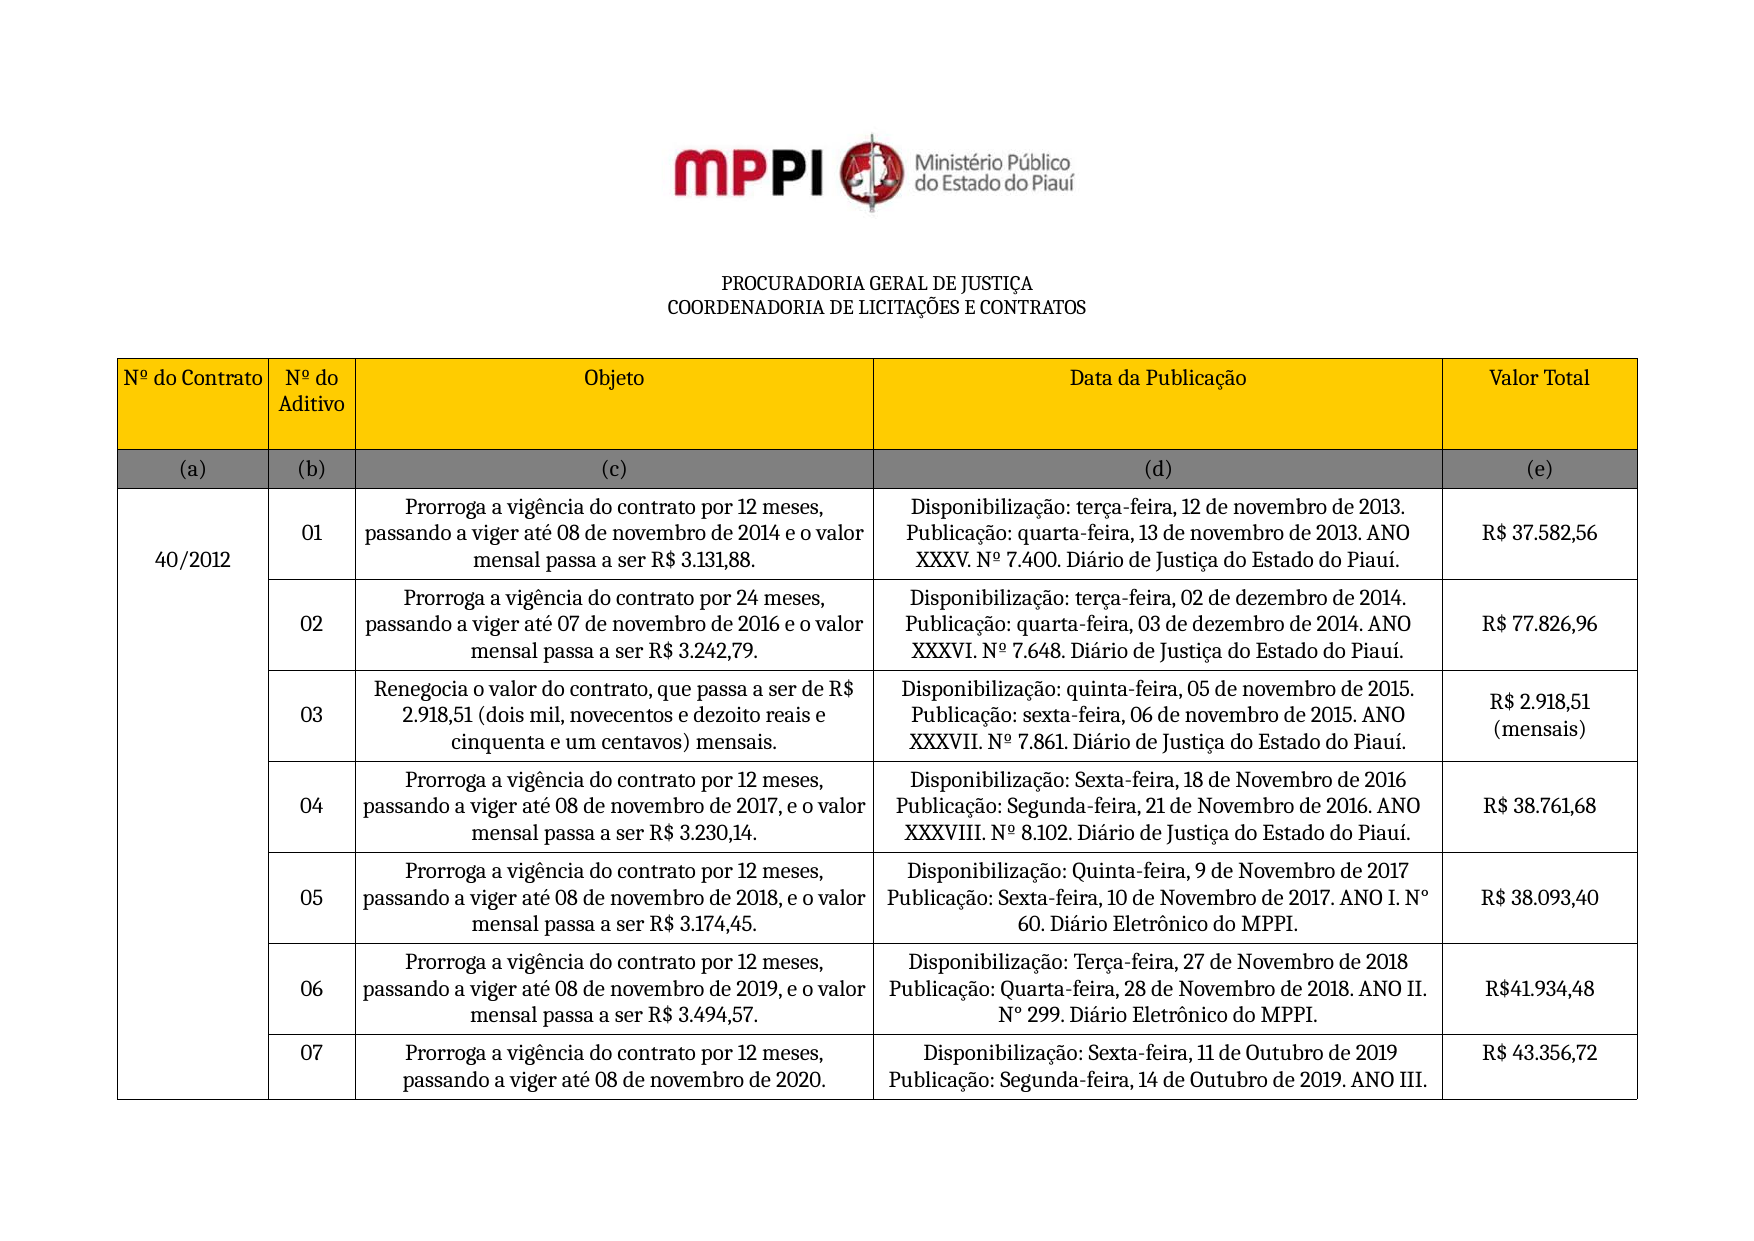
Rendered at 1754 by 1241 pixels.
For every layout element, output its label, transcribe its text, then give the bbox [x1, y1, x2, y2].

table_cell Disponibilização: quinta-feira, 05 de novembro de 2015. Publicação: sexta-feira, 06 de novembro de 2015. ANO XXXVII. Nº 7.861. Diário de Justiça do Estado do Piauí. [874, 671, 1442, 761]
table_cell Prorroga a vigência do contrato por 12 meses, passando a viger até 08 de novembro de 2018, e o valor mensal passa a ser R$ 3.174,45. [356, 853, 873, 943]
table_cell Disponibilização: Sexta-feira, 11 de Outubro de 2019 Publicação: Segunda-feira, 14 de Outubro de 2019. ANO III. [874, 1035, 1442, 1098]
table_header Data da Publicação [874, 359, 1442, 449]
text PROCURADORIA GERAL DE JUSTIÇA [118, 271, 1636, 295]
table_cell R$ 38.093,40 [1443, 853, 1637, 943]
table_cell Renegocia o valor do contrato, que passa a ser de R$ 2.918,51 (dois mil, novecentos e dezoito reais e cinquenta e um centavos) mensais. [356, 671, 873, 761]
text COORDENADORIA DE LICITAÇÕES E CONTRATOS [118, 295, 1636, 319]
table_cell 03 [269, 671, 355, 761]
table_cell R$ 43.356,72 [1443, 1035, 1637, 1098]
table_cell R$41.934,48 [1443, 944, 1637, 1034]
table_cell Disponibilização: terça-feira, 12 de novembro de 2013. Publicação: quarta-feira, 13 de novembro de 2013. ANO XXXV. Nº 7.400. Diário de Justiça do Estado do Piauí. [874, 489, 1442, 579]
table_cell Disponibilização: Terça-feira, 27 de Novembro de 2018 Publicação: Quarta-feira, 28 de Novembro de 2018. ANO II. N° 299. Diário Eletrônico do MPPI. [874, 944, 1442, 1034]
table_cell Prorroga a vigência do contrato por 12 meses, passando a viger até 08 de novembro de 2020. [356, 1035, 873, 1098]
table_cell 06 [269, 944, 355, 1034]
table_cell R$ 2.918,51 (mensais) [1443, 671, 1637, 761]
table_cell Disponibilização: Quinta-feira, 9 de Novembro de 2017 Publicação: Sexta-feira, 10 de Novembro de 2017. ANO I. N° 60. Diário Eletrônico do MPPI. [874, 853, 1442, 943]
picture [661, 118, 1093, 227]
table_cell (a) [118, 450, 268, 488]
table_header Objeto [356, 359, 873, 449]
table_cell Disponibilização: Sexta-feira, 18 de Novembro de 2016 Publicação: Segunda-feira, 21 de Novembro de 2016. ANO XXXVIII. Nº 8.102. Diário de Justiça do Estado do Piauí. [874, 762, 1442, 852]
table_header Valor Total [1443, 359, 1637, 449]
table_cell Prorroga a vigência do contrato por 12 meses, passando a viger até 08 de novembro de 2014 e o valor mensal passa a ser R$ 3.131,88. [356, 489, 873, 579]
table_cell R$ 77.826,96 [1443, 580, 1637, 670]
table_cell 07 [269, 1035, 355, 1098]
table_header Nº do Aditivo [269, 359, 355, 449]
table_cell 01 [269, 489, 355, 579]
table_cell (c) [356, 450, 873, 488]
table_cell (b) [269, 450, 355, 488]
table_cell (e) [1443, 450, 1637, 488]
table_cell 04 [269, 762, 355, 852]
table_cell 40/2012 [118, 489, 268, 1098]
table_cell Disponibilização: terça-feira, 02 de dezembro de 2014. Publicação: quarta-feira, 03 de dezembro de 2014. ANO XXXVI. Nº 7.648. Diário de Justiça do Estado do Piauí. [874, 580, 1442, 670]
table_cell Prorroga a vigência do contrato por 24 meses, passando a viger até 07 de novembro de 2016 e o valor mensal passa a ser R$ 3.242,79. [356, 580, 873, 670]
table_cell R$ 38.761,68 [1443, 762, 1637, 852]
table_cell 05 [269, 853, 355, 943]
table_cell 02 [269, 580, 355, 670]
table_cell R$ 37.582,56 [1443, 489, 1637, 579]
table_header Nº do Contrato [118, 359, 268, 449]
table_cell (d) [874, 450, 1442, 488]
table_cell Prorroga a vigência do contrato por 12 meses, passando a viger até 08 de novembro de 2019, e o valor mensal passa a ser R$ 3.494,57. [356, 944, 873, 1034]
table_cell Prorroga a vigência do contrato por 12 meses, passando a viger até 08 de novembro de 2017, e o valor mensal passa a ser R$ 3.230,14. [356, 762, 873, 852]
